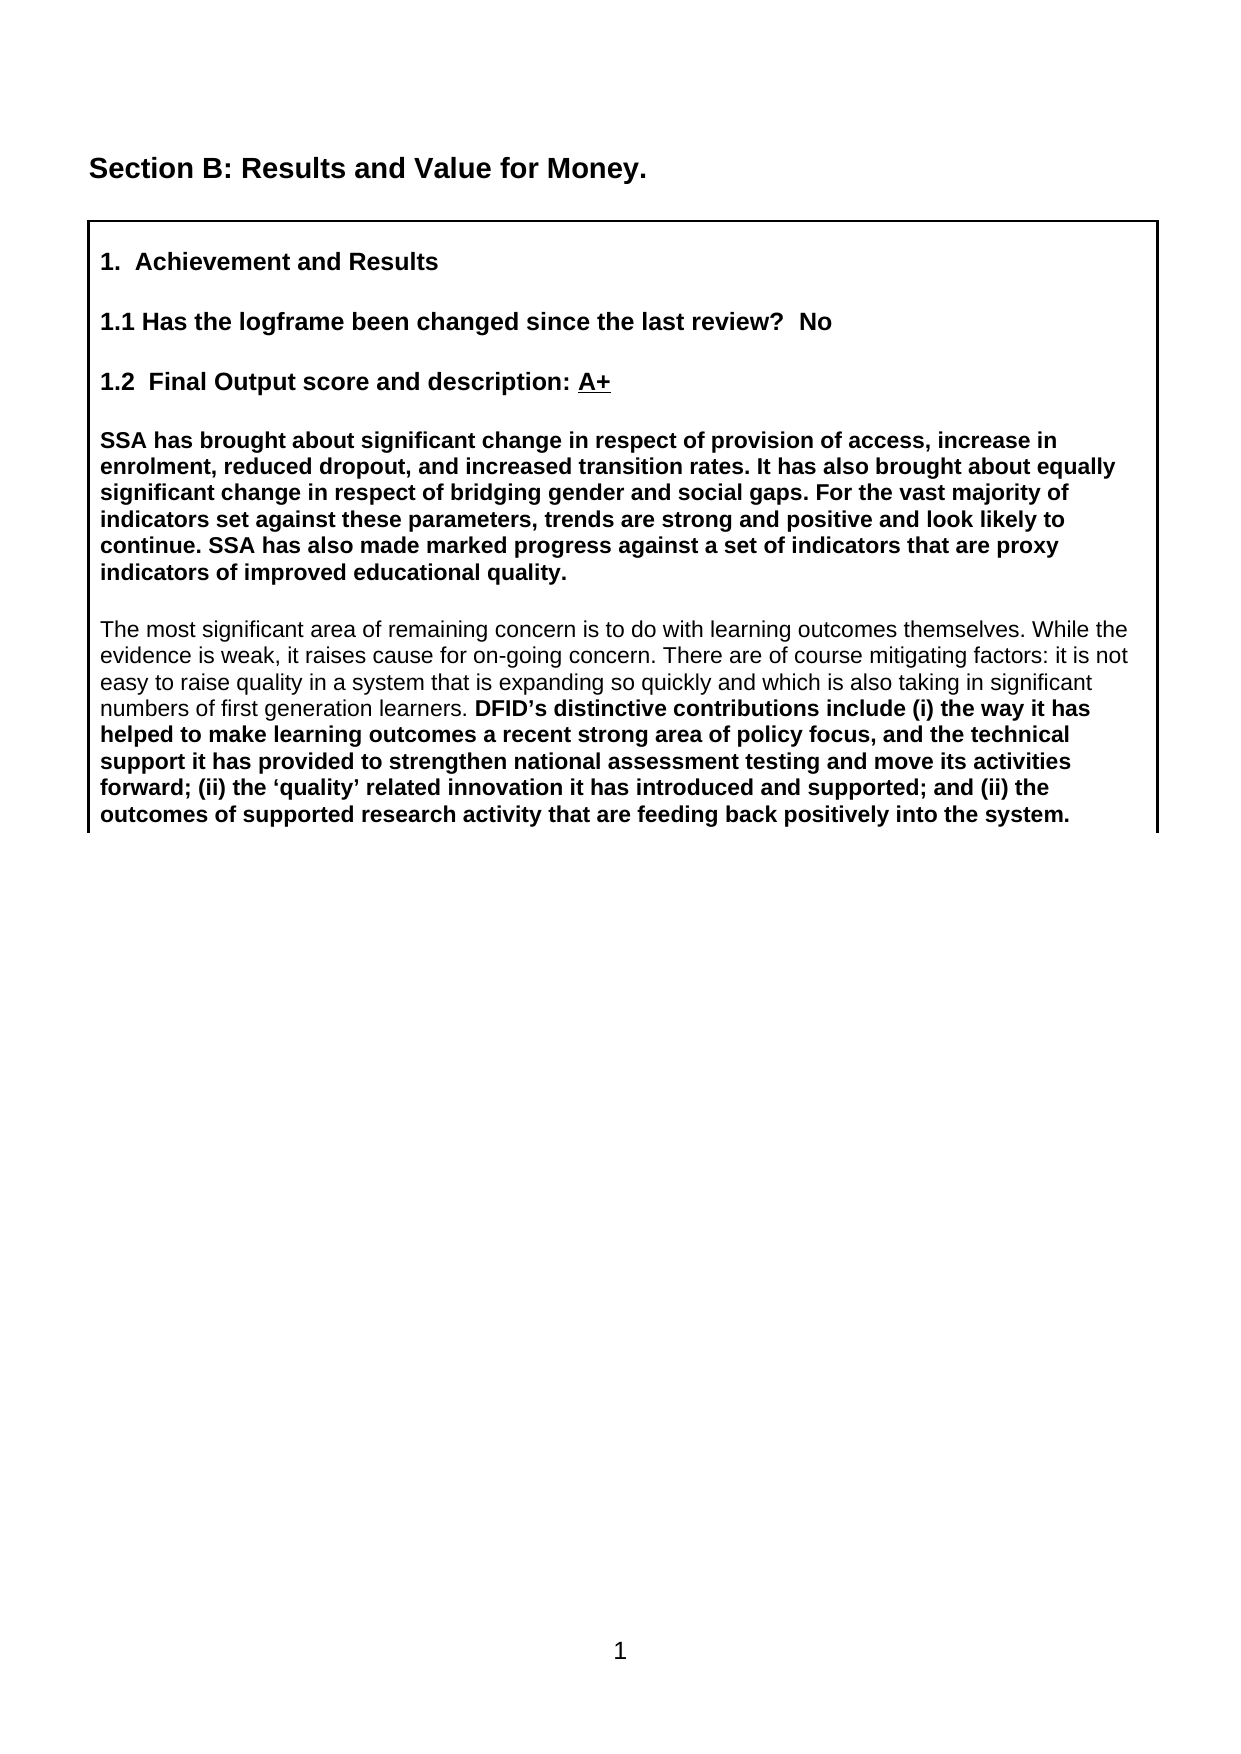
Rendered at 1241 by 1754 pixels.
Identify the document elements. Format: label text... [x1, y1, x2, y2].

subtitle Section B: Results and Value for Money. [89, 152, 1152, 185]
table_header 1. Achievement and Results [90, 222, 1156, 282]
table_cell 1.1 Has the logframe been changed since the last review? No 1.2 Final Output score and description: A+ SSA has brought about significant change in respect of provision of access, increase in enrolment, reduced dropout, and increased transition rates. It has also brought about equally significant change in respect of bridging gender and social gaps. For the vast majority of indicators set against these parameters, trends are strong and positive and look likely to continue. SSA has also made marked progress against a set of indicators that are proxy indicators of improved educational quality. The most significant area of remaining concern is to do with learning outcomes themselves. While the evidence is weak, it raises cause for on-going concern. There are of course mitigating factors: it is not easy to raise quality in a system that is expanding so quickly and which is also taking in significant numbers of first generation learners. DFID’s distinctive contributions include (i) the way it has helped to make learning outcomes a recent strong area of policy focus, and the technical support it has provided to strengthen national assessment testing and move its activities forward; (ii) the ‘quality’ related innovation it has introduced and supported; and (ii) the outcomes of supported research activity that are feeding back positively into the system. [90, 282, 1156, 833]
